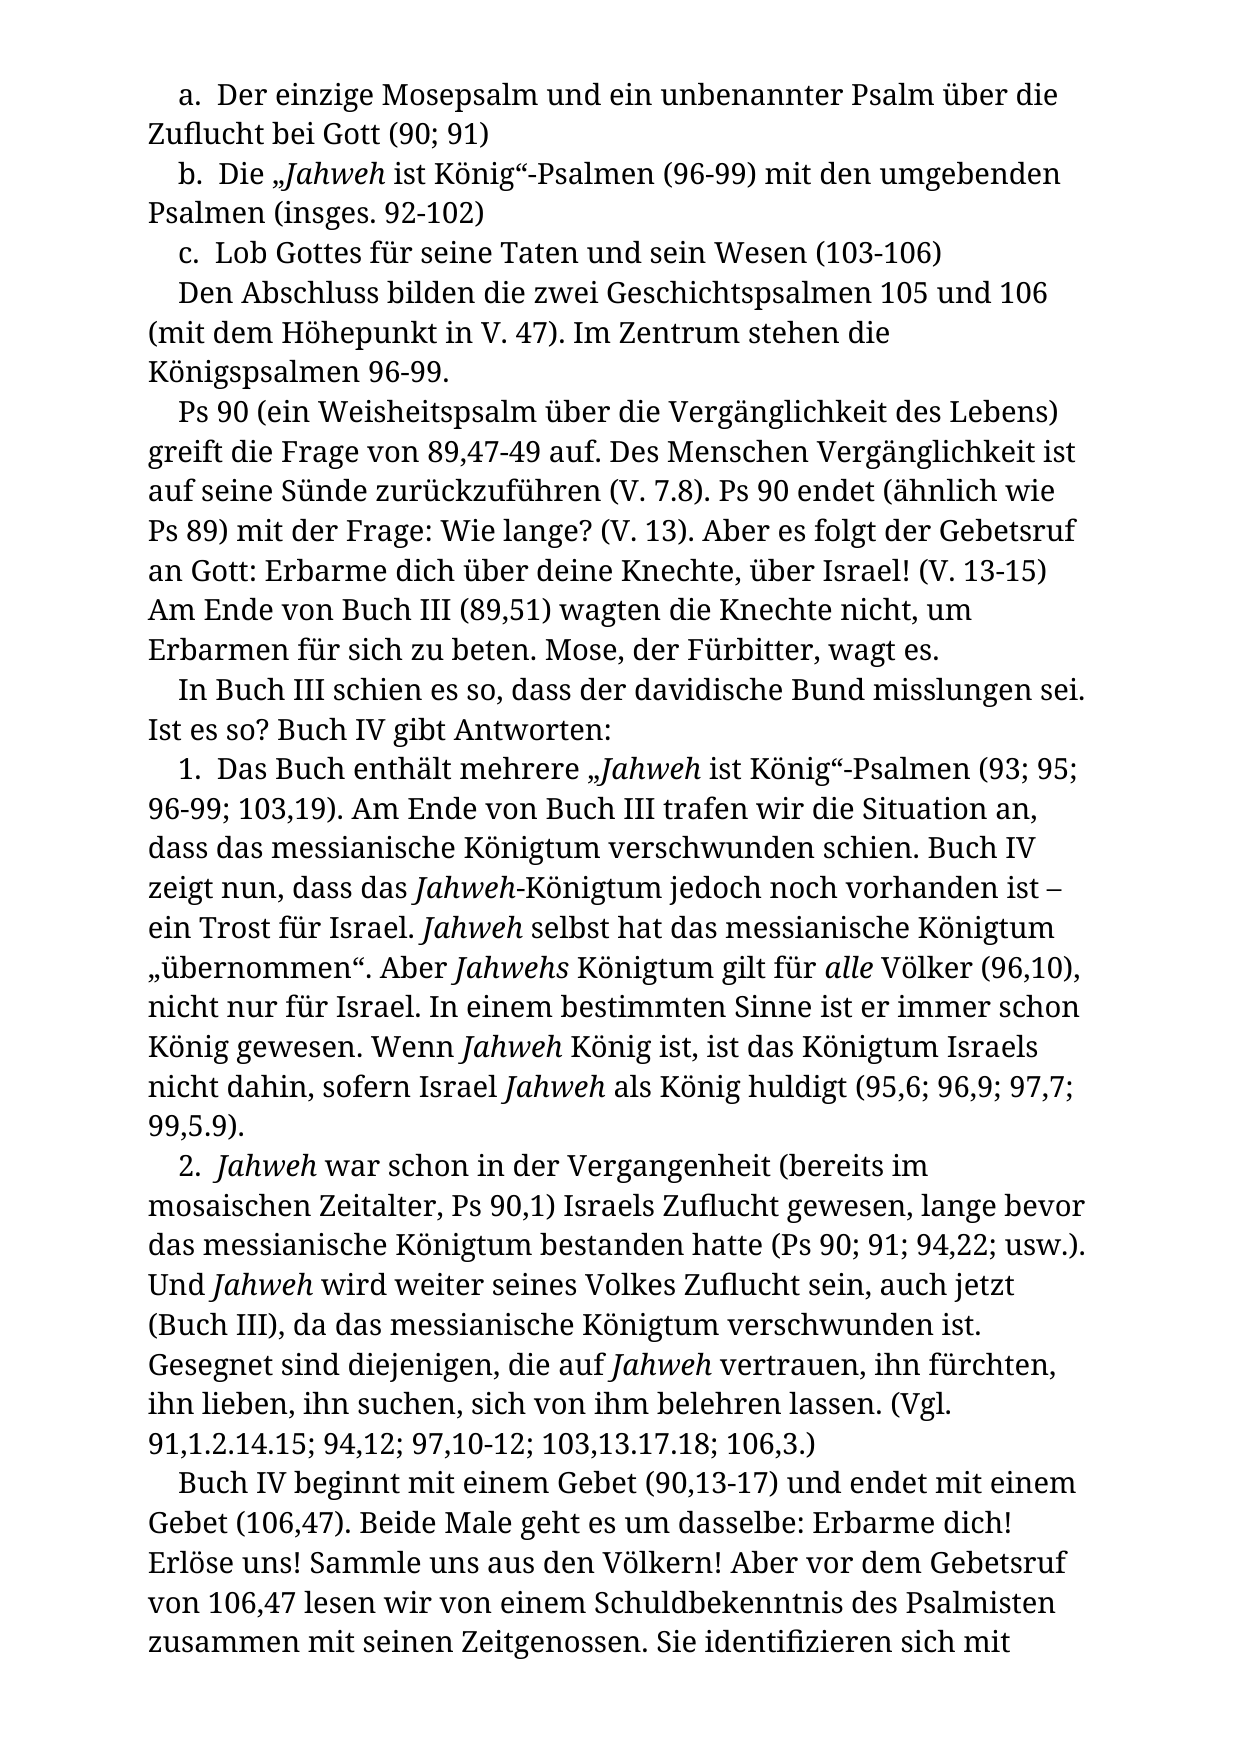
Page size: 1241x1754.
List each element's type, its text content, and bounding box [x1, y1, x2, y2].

text Den Abschluss bilden die zwei Geschichtspsalmen 105 und 106 (mit dem Höhepunkt in V. 47). Im Zentrum stehen die Königspsalmen 96-99. [148, 272, 1093, 391]
text c. Lob Gottes für seine Taten und sein Wesen (103-106) [148, 232, 1093, 272]
text Buch IV beginnt mit einem Gebet (90,13-17) und endet mit einem Gebet (106,47). Beide Male geht es um dasselbe: Erbarme dich! Erlöse uns! Sammle uns aus den Völkern! Aber vor dem Gebetsruf von 106,47 lesen wir von einem Schuldbekenntnis des Psalmisten zusammen mit seinen Zeitgenossen. Sie identifizieren sich mit [148, 1463, 1093, 1661]
text 2. Jahweh war schon in der Vergangenheit (bereits im mosaischen Zeitalter, Ps 90,1) Israels Zuflucht gewesen, lange bevor das messianische Königtum bestanden hatte (Ps 90; 91; 94,22; usw.). Und Jahweh wird weiter seines Volkes Zuflucht sein, auch jetzt (Buch III), da das messianische Königtum verschwunden ist. Gesegnet sind diejenigen, die auf Jahweh vertrauen, ihn fürchten, ihn lieben, ihn suchen, sich von ihm belehren lassen. (Vgl. 91,1.2.14.15; 94,12; 97,10-12; 103,13.17.18; 106,3.) [148, 1145, 1093, 1463]
text Ps 90 (ein Weisheitspsalm über die Vergänglichkeit des Lebens) greift die Frage von 89,47-49 auf. Des Menschen Vergänglichkeit ist auf seine Sünde zurückzuführen (V. 7.8). Ps 90 endet (ähnlich wie Ps 89) mit der Frage: Wie lange? (V. 13). Aber es folgt der Gebetsruf an Gott: Erbarme dich über deine Knechte, über Israel! (V. 13-15) Am Ende von Buch III (89,51) wagten die Knechte nicht, um Erbarmen für sich zu beten. Mose, der Fürbitter, wagt es. [148, 391, 1093, 669]
text b. Die „Jahweh ist König“-Psalmen (96-99) mit den umgebenden Psalmen (insges. 92-102) [148, 153, 1093, 232]
text a. Der einzige Mosepsalm und ein unbenannter Psalm über die Zuflucht bei Gott (90; 91) [148, 74, 1093, 153]
text 1. Das Buch enthält mehrere „Jahweh ist König“-Psalmen (93; 95; 96-99; 103,19). Am Ende von Buch III trafen wir die Situation an, dass das messianische Königtum verschwunden schien. Buch IV zeigt nun, dass das Jahweh-Königtum jedoch noch vorhanden ist – ein Trost für Israel. Jahweh selbst hat das messianische Königtum „übernommen“. Aber Jahwehs Königtum gilt für alle Völker (96,10), nicht nur für Israel. In einem bestimmten Sinne ist er immer schon König gewesen. Wenn Jahweh König ist, ist das Königtum Israels nicht dahin, sofern Israel Jahweh als König huldigt (95,6; 96,9; 97,7; 99,5.9). [148, 748, 1093, 1145]
text In Buch III schien es so, dass der davidische Bund misslungen sei. Ist es so? Buch IV gibt Antworten: [148, 669, 1093, 748]
